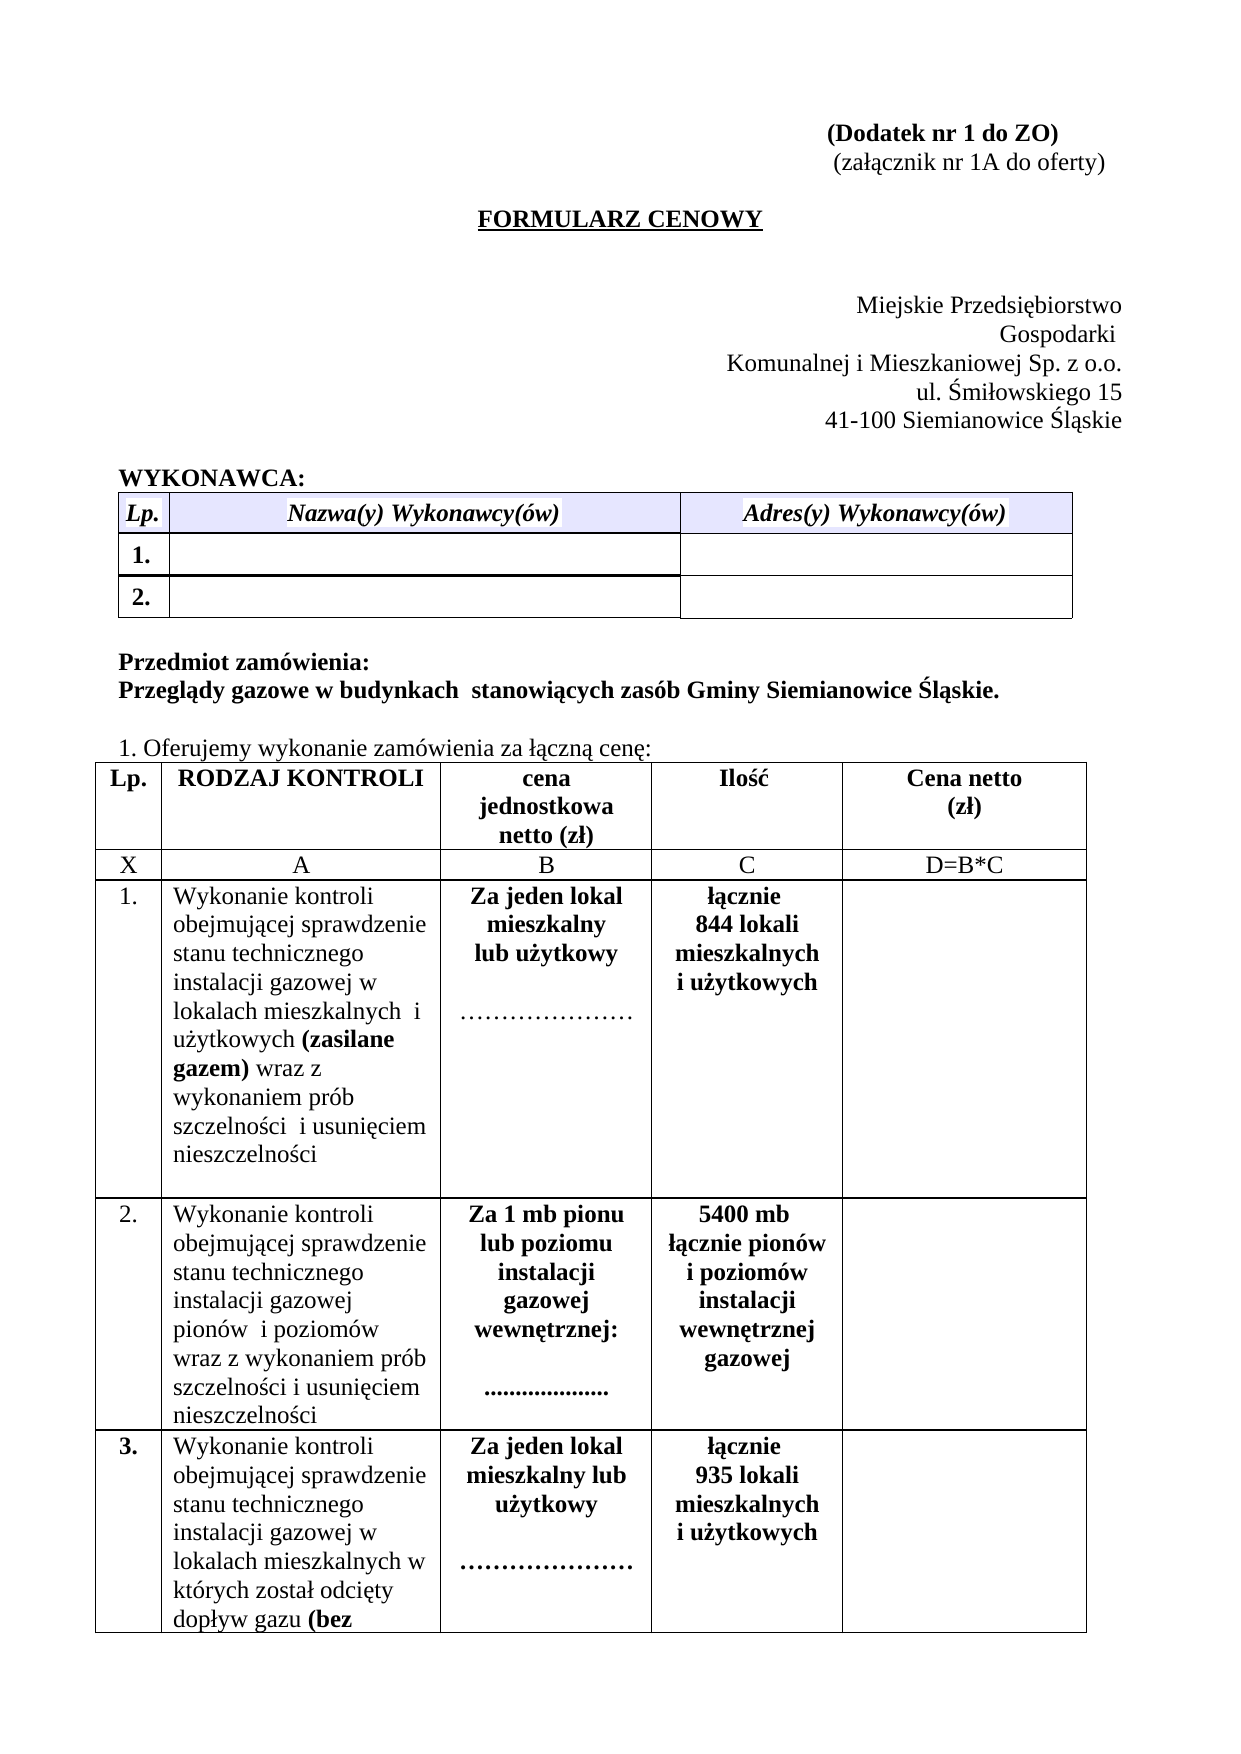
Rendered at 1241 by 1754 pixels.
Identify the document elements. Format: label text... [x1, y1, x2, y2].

table_header Lp. [119, 493, 169, 532]
table_header Cena netto (zł) [843, 763, 1086, 849]
table_header Adres(y) Wykonawcy(ów) [681, 493, 1072, 533]
table_cell D=B*C [843, 850, 1086, 879]
table_cell 1. [96, 881, 161, 1197]
table_cell X [96, 850, 161, 879]
table_cell [843, 1199, 1086, 1429]
table_cell Za jeden lokal mieszkalny lub użytkowy ………………… [441, 881, 651, 1197]
table_cell [843, 881, 1086, 1197]
subtitle FORMULARZ CENOWY [118, 204, 1122, 233]
text 41-100 Siemianowice Śląskie [487, 406, 1122, 434]
table_header Ilość [652, 763, 842, 849]
subtitle (załącznik nr 1A do oferty) [118, 147, 1122, 176]
table_cell 2. [119, 577, 169, 617]
table_cell 5400 mb łącznie pionów i poziomów instalacji wewnętrznej gazowej [652, 1199, 842, 1429]
table_cell Wykonanie kontroli obejmującej sprawdzenie stanu technicznego instalacji gazowej w lokalach mieszkalnych w których został odcięty dopływ gazu (bez [162, 1431, 440, 1632]
table_header cena jednostkowa netto (zł) [441, 763, 651, 849]
text Miejskie Przedsiębiorstwo Gospodarki [118, 291, 1122, 348]
table_cell 2. [96, 1199, 161, 1429]
table_cell [170, 534, 680, 574]
text (Dodatek nr 1 do ZO) [118, 118, 1122, 147]
table_cell [843, 1431, 1086, 1632]
table_cell [170, 577, 680, 617]
table_header RODZAJ KONTROLI [162, 763, 440, 849]
table_cell łącznie 844 lokali mieszkalnych i użytkowych [652, 881, 842, 1197]
table_cell Za 1 mb pionu lub poziomu instalacji gazowej wewnętrznej: .................... [441, 1199, 651, 1429]
text Komunalnej i Mieszkaniowej Sp. z o.o. [487, 348, 1122, 377]
text WYKONAWCA: [118, 463, 1122, 492]
table_cell [681, 534, 1072, 575]
text Przeglądy gazowe w budynkach stanowiących zasób Gminy Siemianowice Śląskie. [118, 675, 1122, 704]
text ul. Śmiłowskiego 15 [487, 377, 1122, 406]
table_header Lp. [96, 763, 161, 849]
table_cell łącznie 935 lokali mieszkalnych i użytkowych [652, 1431, 842, 1632]
table_cell 1. [119, 534, 169, 574]
table_cell A [162, 850, 440, 879]
table_header Nazwa(y) Wykonawcy(ów) [170, 493, 680, 532]
table_cell Wykonanie kontroli obejmującej sprawdzenie stanu technicznego instalacji gazowej pionów i poziomów wraz z wykonaniem prób szczelności i usunięciem nieszczelności [162, 1199, 440, 1429]
table_cell [681, 576, 1072, 618]
table_cell 3. [96, 1431, 161, 1632]
table_cell Za jeden lokal mieszkalny lub użytkowy ………………… [441, 1431, 651, 1632]
text 1. Oferujemy wykonanie zamówienia za łączną cenę: [118, 733, 1122, 762]
text Przedmiot zamówienia: [118, 647, 1122, 675]
table_cell B [441, 850, 651, 879]
table_cell C [652, 850, 842, 879]
table_cell Wykonanie kontroli obejmującej sprawdzenie stanu technicznego instalacji gazowej w lokalach mieszkalnych i użytkowych (zasilane gazem) wraz z wykonaniem prób szczelności i usunięciem nieszczelności [162, 881, 440, 1197]
